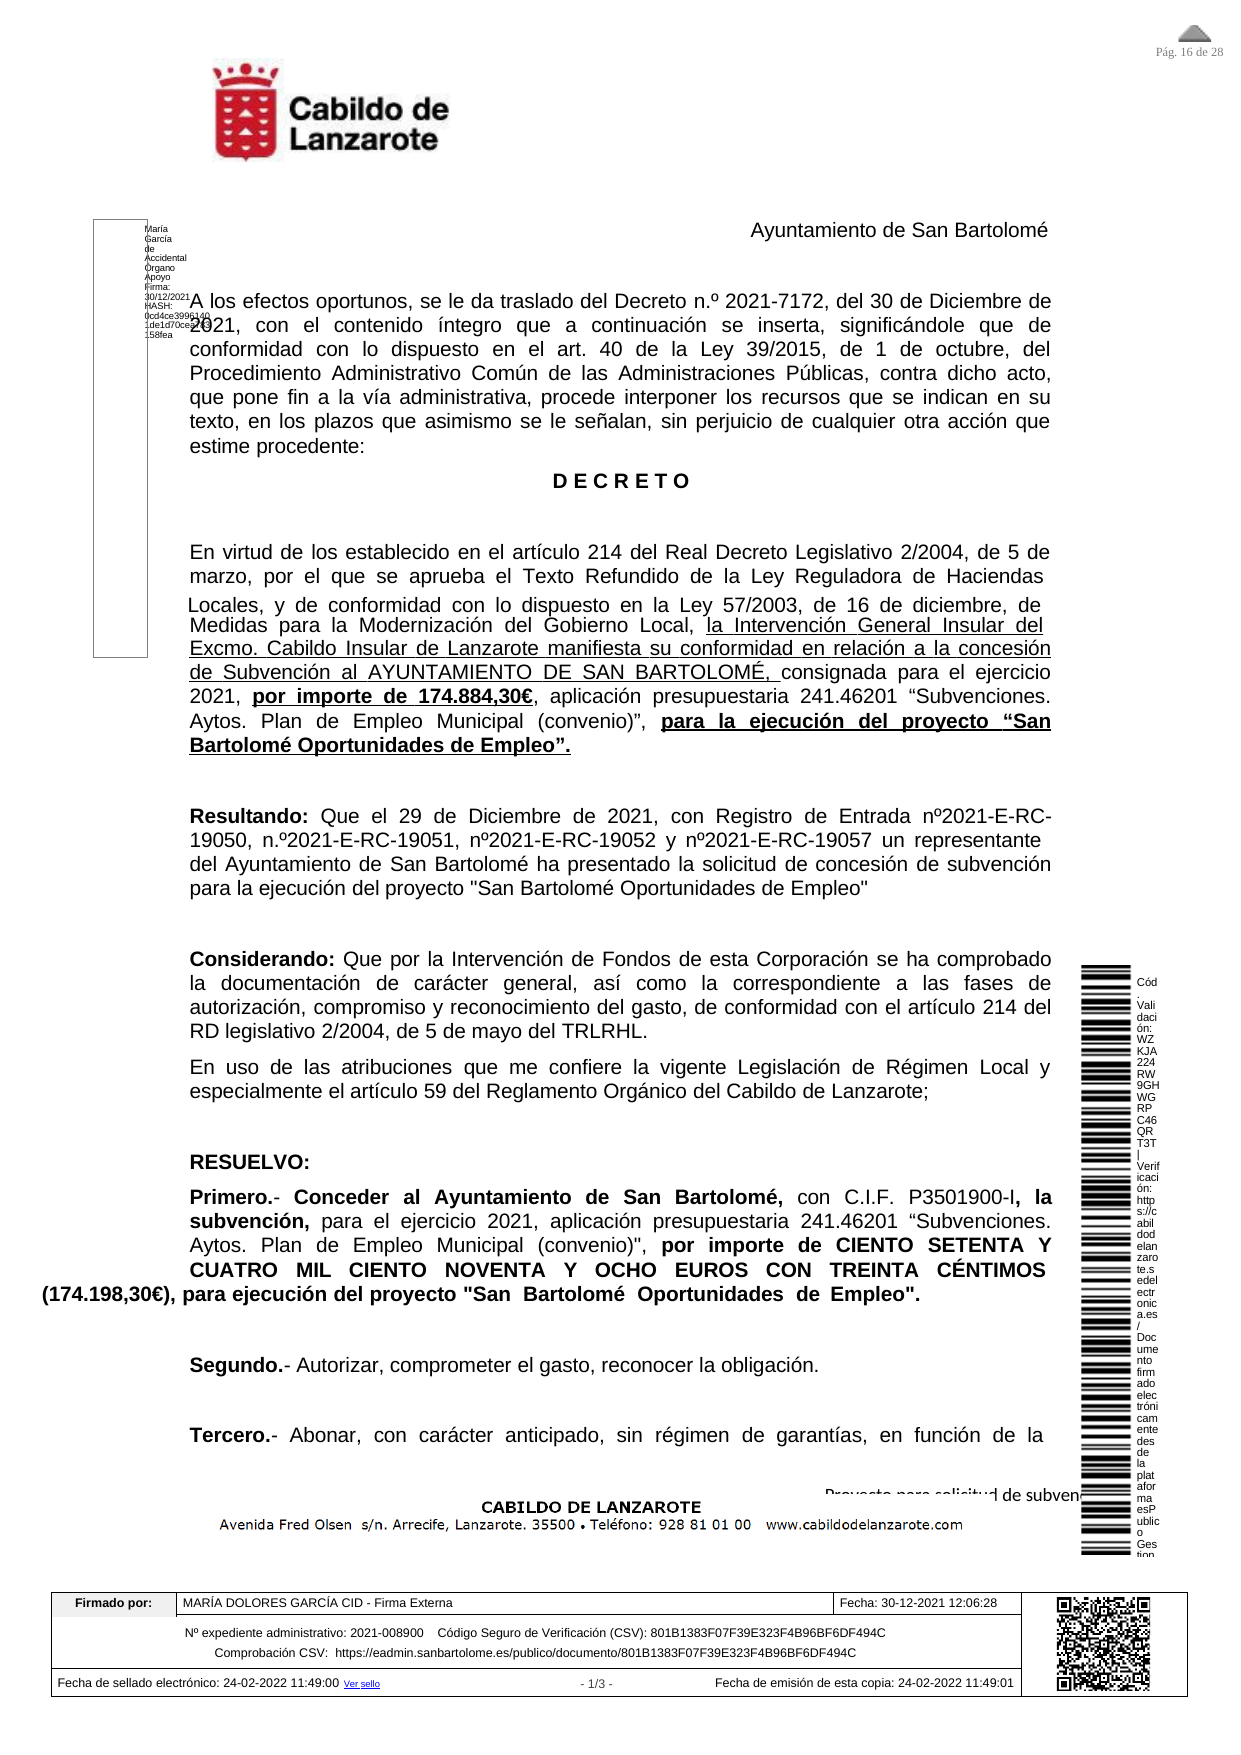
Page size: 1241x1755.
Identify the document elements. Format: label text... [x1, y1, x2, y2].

picture [1081, 965, 1135, 1555]
picture [1177, 25, 1212, 42]
picture [1056, 1597, 1151, 1691]
text Considerando: Que por la Intervención de Fondos de esta Corporación se ha comprobado la documentación de carácter general, así como la correspondiente a las fases de autorización, compromiso y reconocimiento del gasto, de conformidad con el artículo 214 del RD legislativo 2/2004, de 5 de mayo del TRLRHL. [189, 947, 1052, 1043]
text [1134, 975, 1161, 1557]
table_cell Fecha de sellado electrónico: 24-02-2022 11:49:00 Ver sello - 1/3 - Fecha de emisión de esta copia: 24-02-2022 11:49:01 [52, 1669, 1021, 1696]
text Primero.- Conceder al Ayuntamiento de San Bartolomé, con C.I.F. P3501900-I, la subvención, para el ejercicio 2021, aplicación presupuestaria 241.46201 “Subvenciones. Aytos. Plan de Empleo Municipal (convenio)", por importe de CIENTO SETENTA Y CUATRO MIL CIENTO NOVENTA Y OCHO EUROS CON TREINTA CÉNTIMOS [189, 1185, 1052, 1281]
text [94, 220, 147, 657]
text En uso de las atribuciones que me confiere la vigente Legislación de Régimen Local y especialmente el artículo 59 del Reglamento Orgánico del Cabildo de Lanzarote; [189, 1054, 1051, 1103]
text Locales, y de conformidad con lo dispuesto en la Ley 57/2003, de 16 de diciembre, de [148, 588, 1241, 618]
subtitle D E C R E T O [148, 469, 1199, 493]
text Excmo. Cabildo Insular de Lanzarote manifiesta su conformidad en relación a la concesión de Subvención al AYUNTAMIENTO DE SAN BARTOLOMÉ, consignada para el ejercicio 2021, por importe de 174.884,30€, aplicación presupuestaria 241.46201 “Subvenciones. Aytos. Plan de Empleo Municipal (convenio)”, para la ejecución del proyecto “San Bartolomé Oportunidades de Empleo”. [189, 636, 1052, 757]
picture [189, 58, 507, 162]
table_header MARÍA DOLORES GARCÍA CID - Firma Externa [177, 1593, 833, 1614]
table_cell Nº expediente administrativo: 2021-008900 Código Seguro de Verificación (CSV): 801B1383F07F39E323F4B96BF6DF494C Comprobación CSV: https://eadmin.sanbartolome.es/publico/documento/801B1383F07F39E323F4B96BF6DF494C [52, 1615, 1021, 1668]
subtitle [42, 469, 92, 493]
text A los efectos oportunos, se le da traslado del Decreto n.º 2021-7172, del 30 de Diciembre de 2021, con el contenido íntegro que a continuación se inserta, significándole que de conformidad con lo dispuesto en el art. 40 de la Ley 39/2015, de 1 de octubre, del Procedimiento Administrativo Común de las Administraciones Públicas, contra dicho acto, que pone fin a la vía administrativa, procede interponer los recursos que se indican en su texto, en los plazos que asimismo se le señalan, sin perjuicio de cualquier otra acción que estime procedente: [189, 288, 1051, 457]
subtitle (174.198,30€), para ejecución del proyecto "San Bartolomé Oportunidades de Empleo". [42, 1281, 1052, 1306]
text Resultando: Que el 29 de Diciembre de 2021, con Registro de Entrada nº2021-E-RC- 19050, n.º2021-E-RC-19051, nº2021-E-RC-19052 y nº2021-E-RC-19057 un representante [189, 803, 1052, 852]
text [1161, 1352, 1241, 1376]
text [1161, 1423, 1241, 1447]
subtitle [1161, 1149, 1241, 1173]
picture [98, 612, 146, 619]
text Cód. Validación: WZKJA224RW9GHWGRPC46QRT3T | Verificación: https://cabildodelanzarote.sedelectronica.es/ Documento firmado electrónicamente desde la plataforma esPublico Gestiona | Página 1 de 3 [1137, 977, 1159, 1557]
text En virtud de los establecido en el artículo 214 del Real Decreto Legislativo 2/2004, de 5 de marzo, por el que se aprueba el Texto Refundido de la Ley Reguladora de Haciendas [189, 540, 1051, 588]
text Ayuntamiento de San Bartolomé [189, 218, 1241, 242]
text del Ayuntamiento de San Bartolomé ha presentado la solicitud de concesión de subvención para la ejecución del proyecto "San Bartolomé Oportunidades de Empleo" [189, 852, 1051, 900]
table_header Fecha: 30-12-2021 12:06:28 [834, 1593, 1021, 1614]
table_header Firmado por: [52, 1593, 176, 1614]
text Segundo.- Autorizar, comprometer el gasto, reconocer la obligación. [189, 1352, 1081, 1376]
text Medidas para la Modernización del Gobierno Local, la Intervención General Insular del [189, 618, 1241, 636]
table_header [1022, 1593, 1187, 1696]
picture [189, 1494, 996, 1534]
text Tercero.- Abonar, con carácter anticipado, sin régimen de garantías, en función de la [189, 1423, 1081, 1447]
subtitle RESUELVO: [189, 1149, 1081, 1173]
